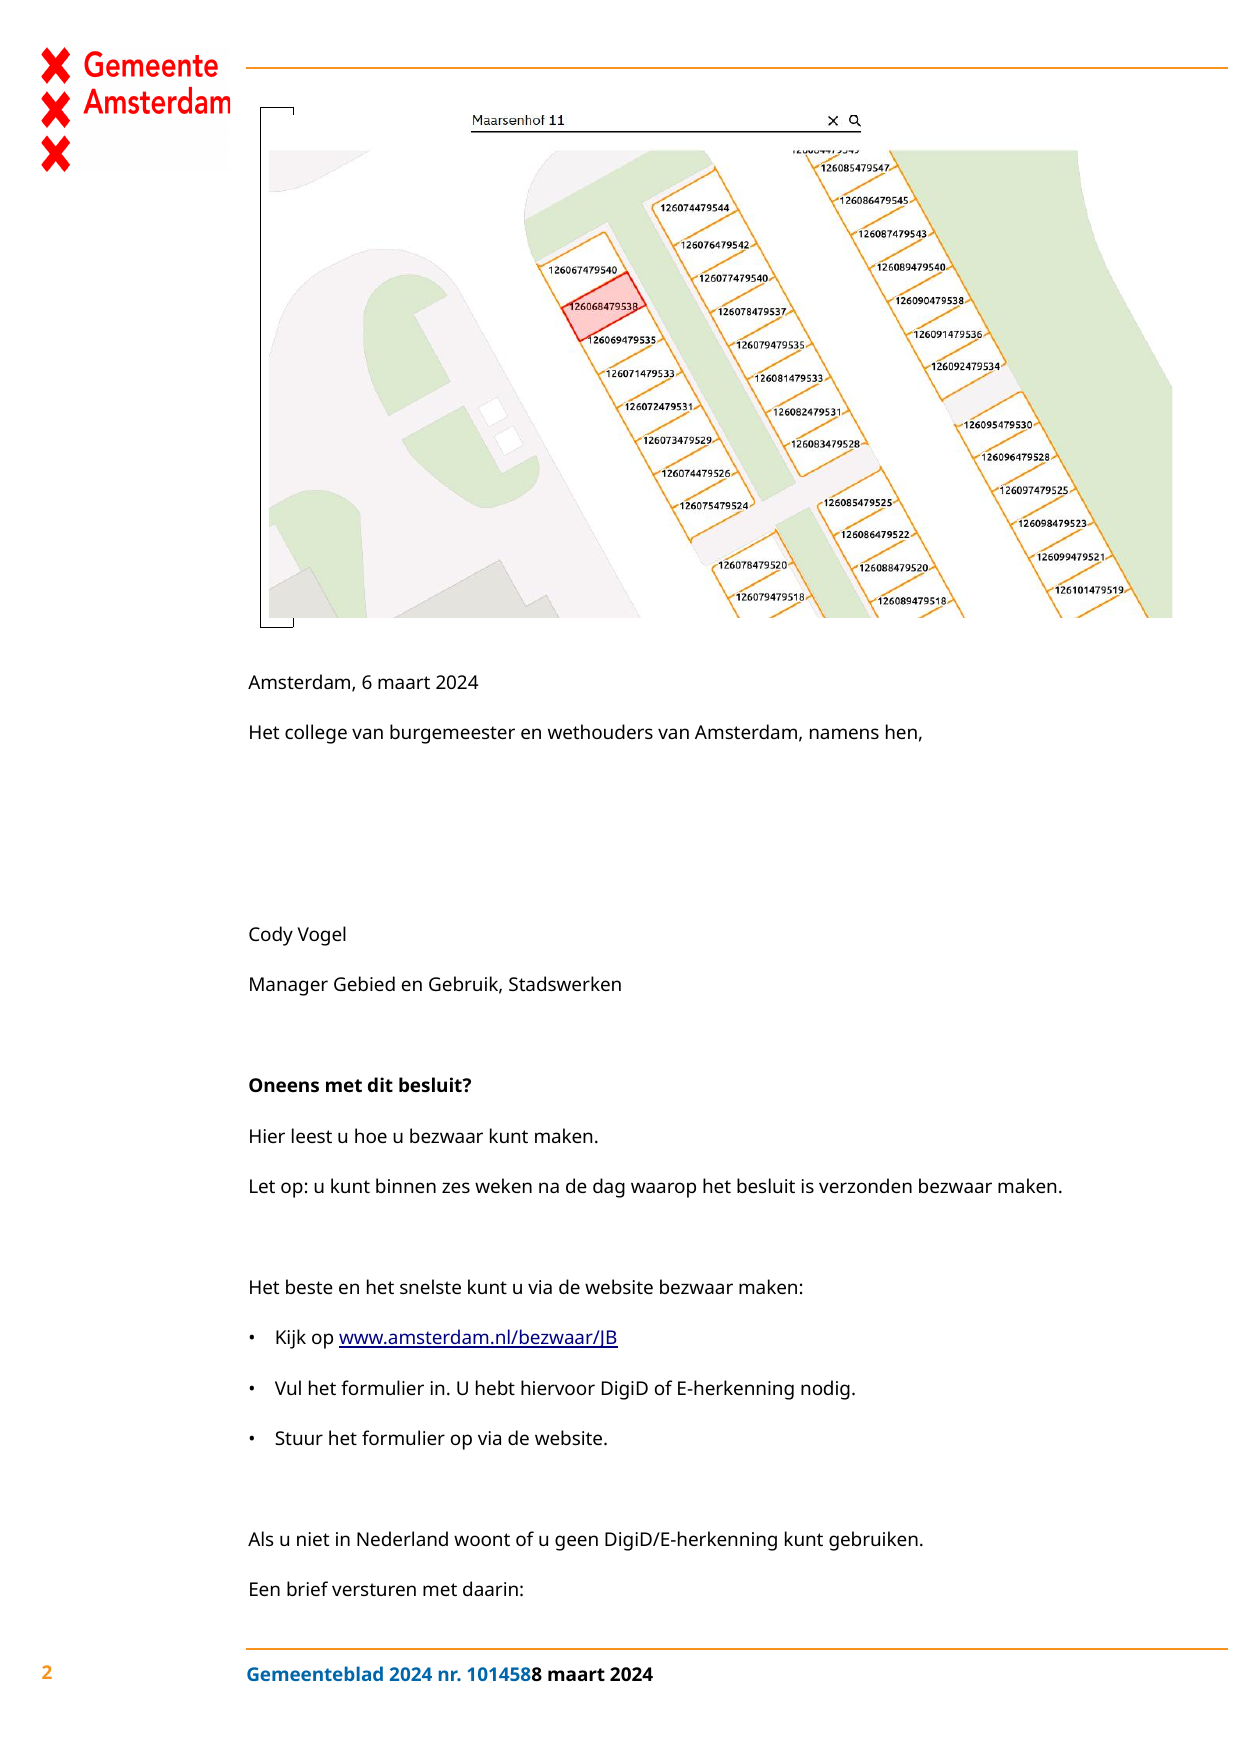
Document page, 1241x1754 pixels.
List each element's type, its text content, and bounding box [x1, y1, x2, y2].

picture [268, 115, 1173, 618]
text Let op: u kunt binnen zes weken na de dag waarop het besluit is verzonden bezwaar maken. [248, 1173, 1152, 1199]
text Het college van burgemeester en wethouders van Amsterdam, namens hen, [248, 719, 1152, 745]
picture [41, 47, 231, 172]
text Manager Gebied en Gebruik, Stadswerken [248, 972, 1152, 997]
text Oneens met dit besluit? [248, 1072, 1152, 1098]
text Het beste en het snelste kunt u via de website bezwaar maken: [248, 1274, 1152, 1300]
text Hier leest u hoe u bezwaar kunt maken. [248, 1123, 1152, 1148]
text Als u niet in Nederland woont of u geen DigiD/E-herkenning kunt gebruiken. [248, 1526, 1152, 1552]
text Amsterdam, 6 maart 2024 [248, 669, 1152, 695]
text • Vul het formulier in. U hebt hiervoor DigiD of E-herkenning nodig. [248, 1375, 1152, 1401]
text • Kijk op www.amsterdam.nl/bezwaar/JB [248, 1324, 1152, 1350]
text Cody Vogel [248, 921, 1152, 947]
text Een brief versturen met daarin: [248, 1577, 1152, 1602]
text • Stuur het formulier op via de website. [248, 1425, 1152, 1451]
